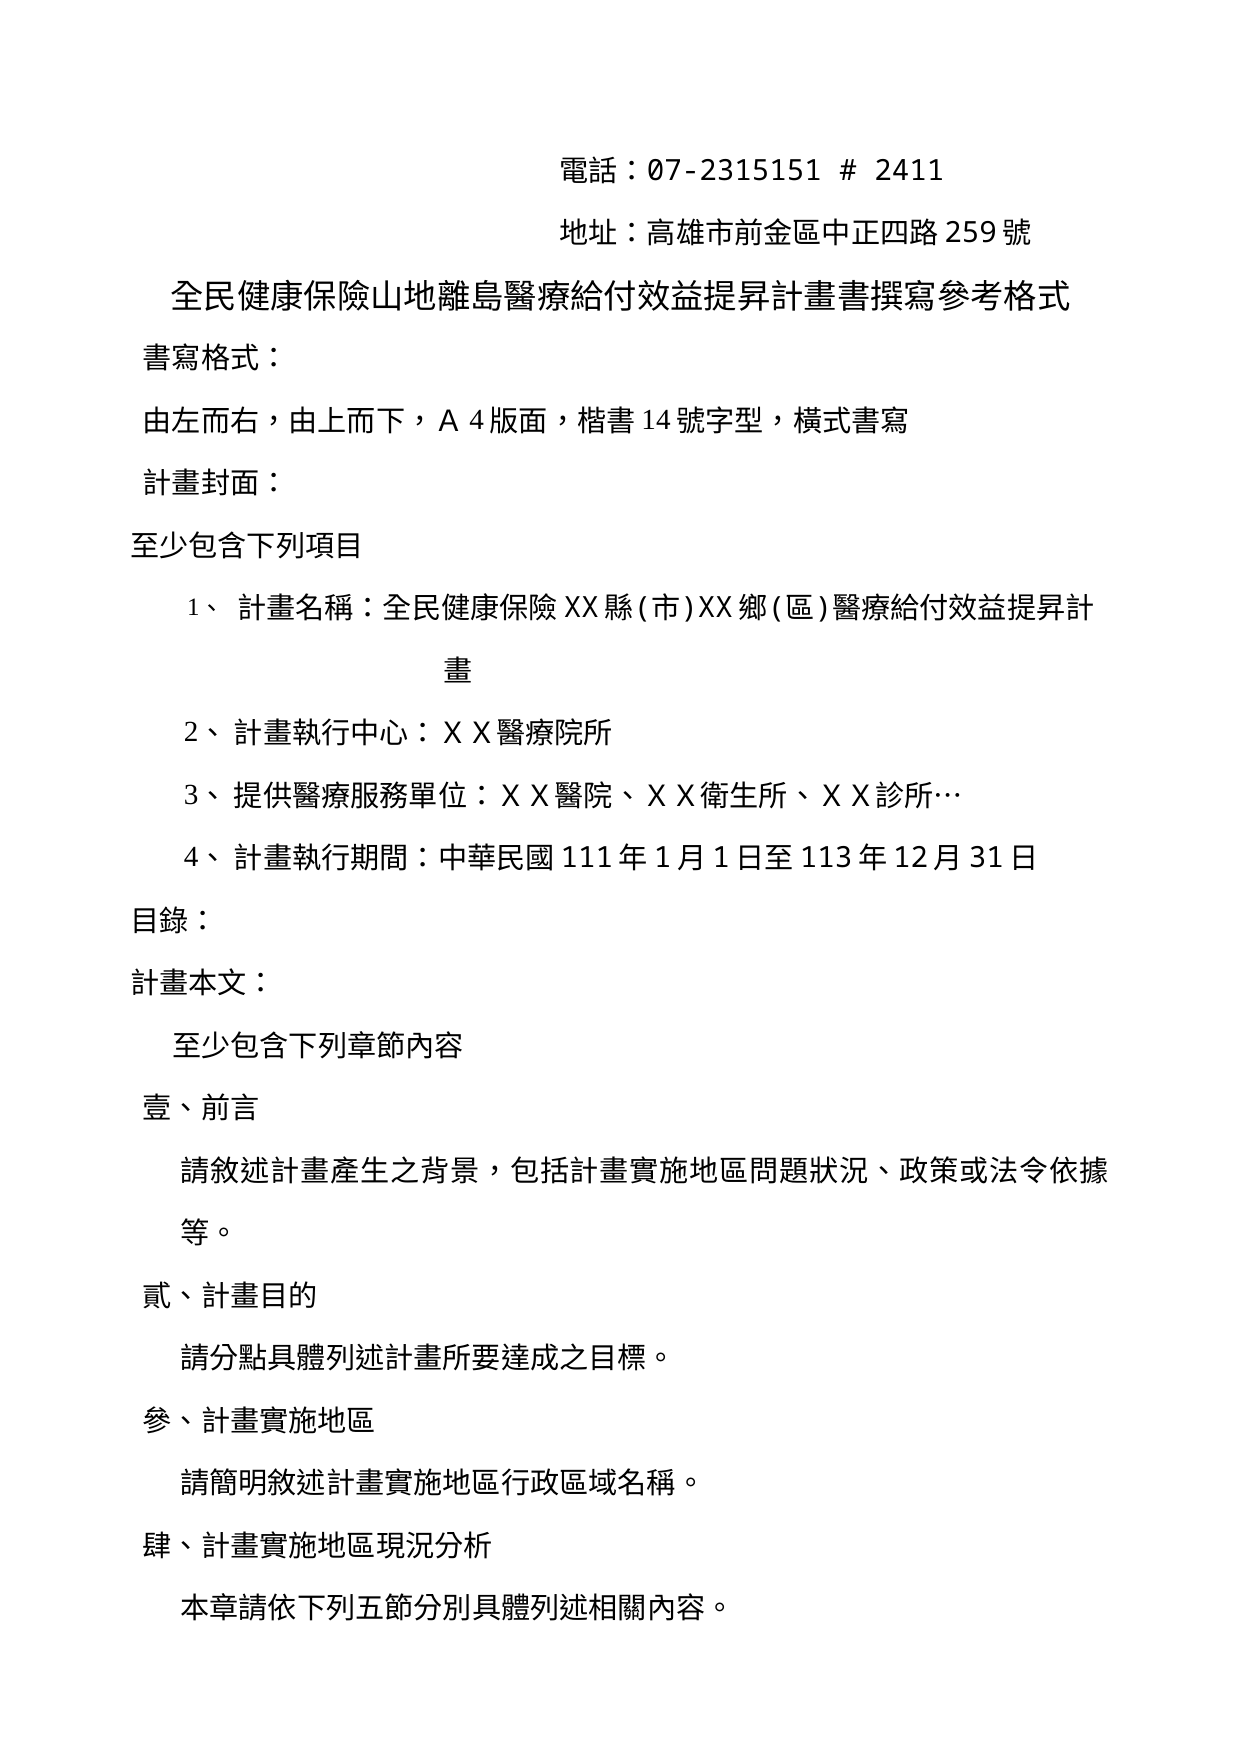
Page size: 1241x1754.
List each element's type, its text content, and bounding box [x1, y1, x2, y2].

text 書寫格式： [142, 314, 1110, 377]
text 至少包含下列項目 [130, 502, 1110, 564]
list 計畫目的 [142, 1252, 1110, 1314]
list 計畫執行期間：中華民國111年1月1日至113年12月31日 [184, 814, 1110, 877]
text 目錄： [130, 877, 1110, 939]
text 電話：07-2315151 # 2411 [355, 127, 1110, 189]
list 計畫實施地區 [142, 1377, 1110, 1439]
list 前言 [142, 1064, 1110, 1127]
list 計畫執行中心：ＸＸ醫療院所 [184, 689, 1110, 752]
list 計畫實施地區現況分析 [142, 1502, 1110, 1564]
text 計畫封面： [142, 439, 1110, 502]
text 本章請依下列五節分別具體列述相關內容。 [180, 1564, 1110, 1627]
text 由左而右，由上而下，Ａ4版面，楷書14號字型，橫式書寫 [142, 377, 1110, 439]
text 請分點具體列述計畫所要達成之目標。 [180, 1314, 1110, 1377]
text 計畫本文： [130, 939, 1110, 1002]
list 計畫名稱：全民健康保險XX縣(市)XX鄉(區)醫療給付效益提昇計畫 [187, 564, 1110, 689]
text 至少包含下列章節內容 [172, 1002, 1110, 1064]
text 全民健康保險山地離島醫療給付效益提昇計畫書撰寫參考格式 [130, 252, 1110, 314]
text 請敘述計畫產生之背景，包括計畫實施地區問題狀況、政策或法令依據等。 [180, 1127, 1110, 1252]
list 提供醫療服務單位：ＸＸ醫院、ＸＸ衛生所、ＸＸ診所… [184, 752, 1110, 814]
text 地址：高雄市前金區中正四路259號 [355, 189, 1110, 252]
text 請簡明敘述計畫實施地區行政區域名稱。 [180, 1439, 1110, 1502]
